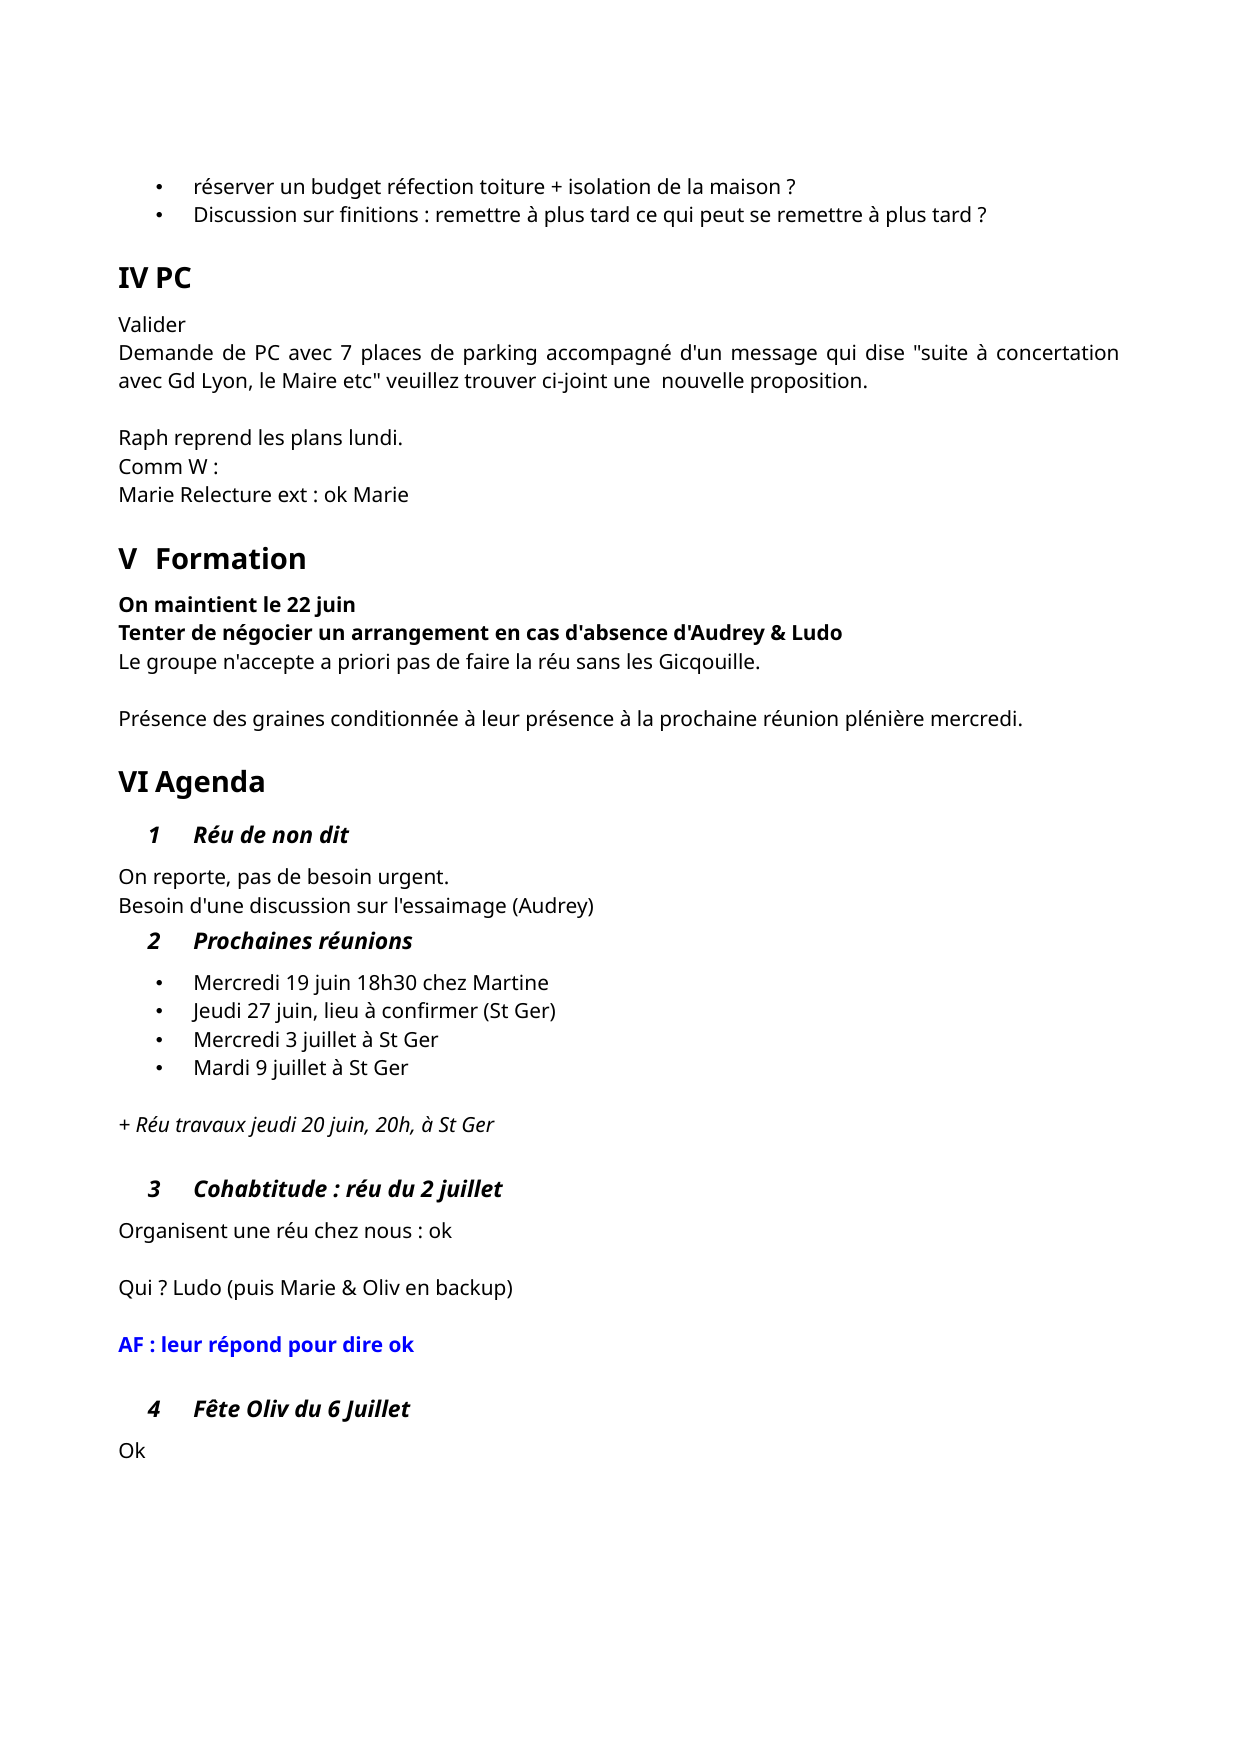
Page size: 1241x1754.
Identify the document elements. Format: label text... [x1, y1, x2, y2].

list Mardi 9 juillet à St Ger [156, 1053, 1122, 1082]
list Mercredi 19 juin 18h30 chez Martine [156, 968, 1122, 997]
subtitle Cohabtitude : réu du 2 juillet [148, 1173, 1122, 1204]
text Marie Relecture ext : ok Marie [118, 480, 1122, 509]
subtitle Prochaines réunions [148, 925, 1122, 956]
text + Réu travaux jeudi 20 juin, 20h, à St Ger [118, 1110, 1122, 1139]
text Comm W : [118, 452, 1122, 480]
list réserver un budget réfection toiture + isolation de la maison ? [156, 172, 1122, 200]
text Valider [118, 310, 1122, 338]
text Tenter de négocier un arrangement en cas d'absence d'Audrey & Ludo [118, 618, 1122, 647]
text Organisent une réu chez nous : ok [118, 1216, 1122, 1244]
text Demande de PC avec 7 places de parking accompagné d'un message qui dise "suite à concertation avec Gd Lyon, le Maire etc" veuillez trouver ci-joint une nouvelle proposition. [118, 338, 1122, 395]
list Discussion sur finitions : remettre à plus tard ce qui peut se remettre à plus tard ? [156, 200, 1122, 229]
subtitle PC [118, 258, 1122, 297]
text AF : leur répond pour dire ok [118, 1330, 1122, 1358]
subtitle Réu de non dit [148, 819, 1122, 851]
subtitle Agenda [118, 761, 1122, 801]
text Raph reprend les plans lundi. [118, 423, 1122, 452]
text On reporte, pas de besoin urgent. [118, 862, 1122, 891]
text Qui ? Ludo (puis Marie & Oliv en backup) [118, 1273, 1122, 1301]
text Présence des graines conditionnée à leur présence à la prochaine réunion plénière mercredi. [118, 704, 1122, 732]
text Le groupe n'accepte a priori pas de faire la réu sans les Gicqouille. [118, 647, 1122, 675]
subtitle Formation [118, 538, 1122, 578]
list Jeudi 27 juin, lieu à confirmer (St Ger) [156, 997, 1122, 1025]
text Besoin d'une discussion sur l'essaimage (Audrey) [118, 891, 1122, 919]
list Mercredi 3 juillet à St Ger [156, 1025, 1122, 1053]
subtitle Fête Oliv du 6 Juillet [148, 1393, 1122, 1424]
text On maintient le 22 juin [118, 590, 1122, 618]
text Ok [118, 1436, 1122, 1464]
